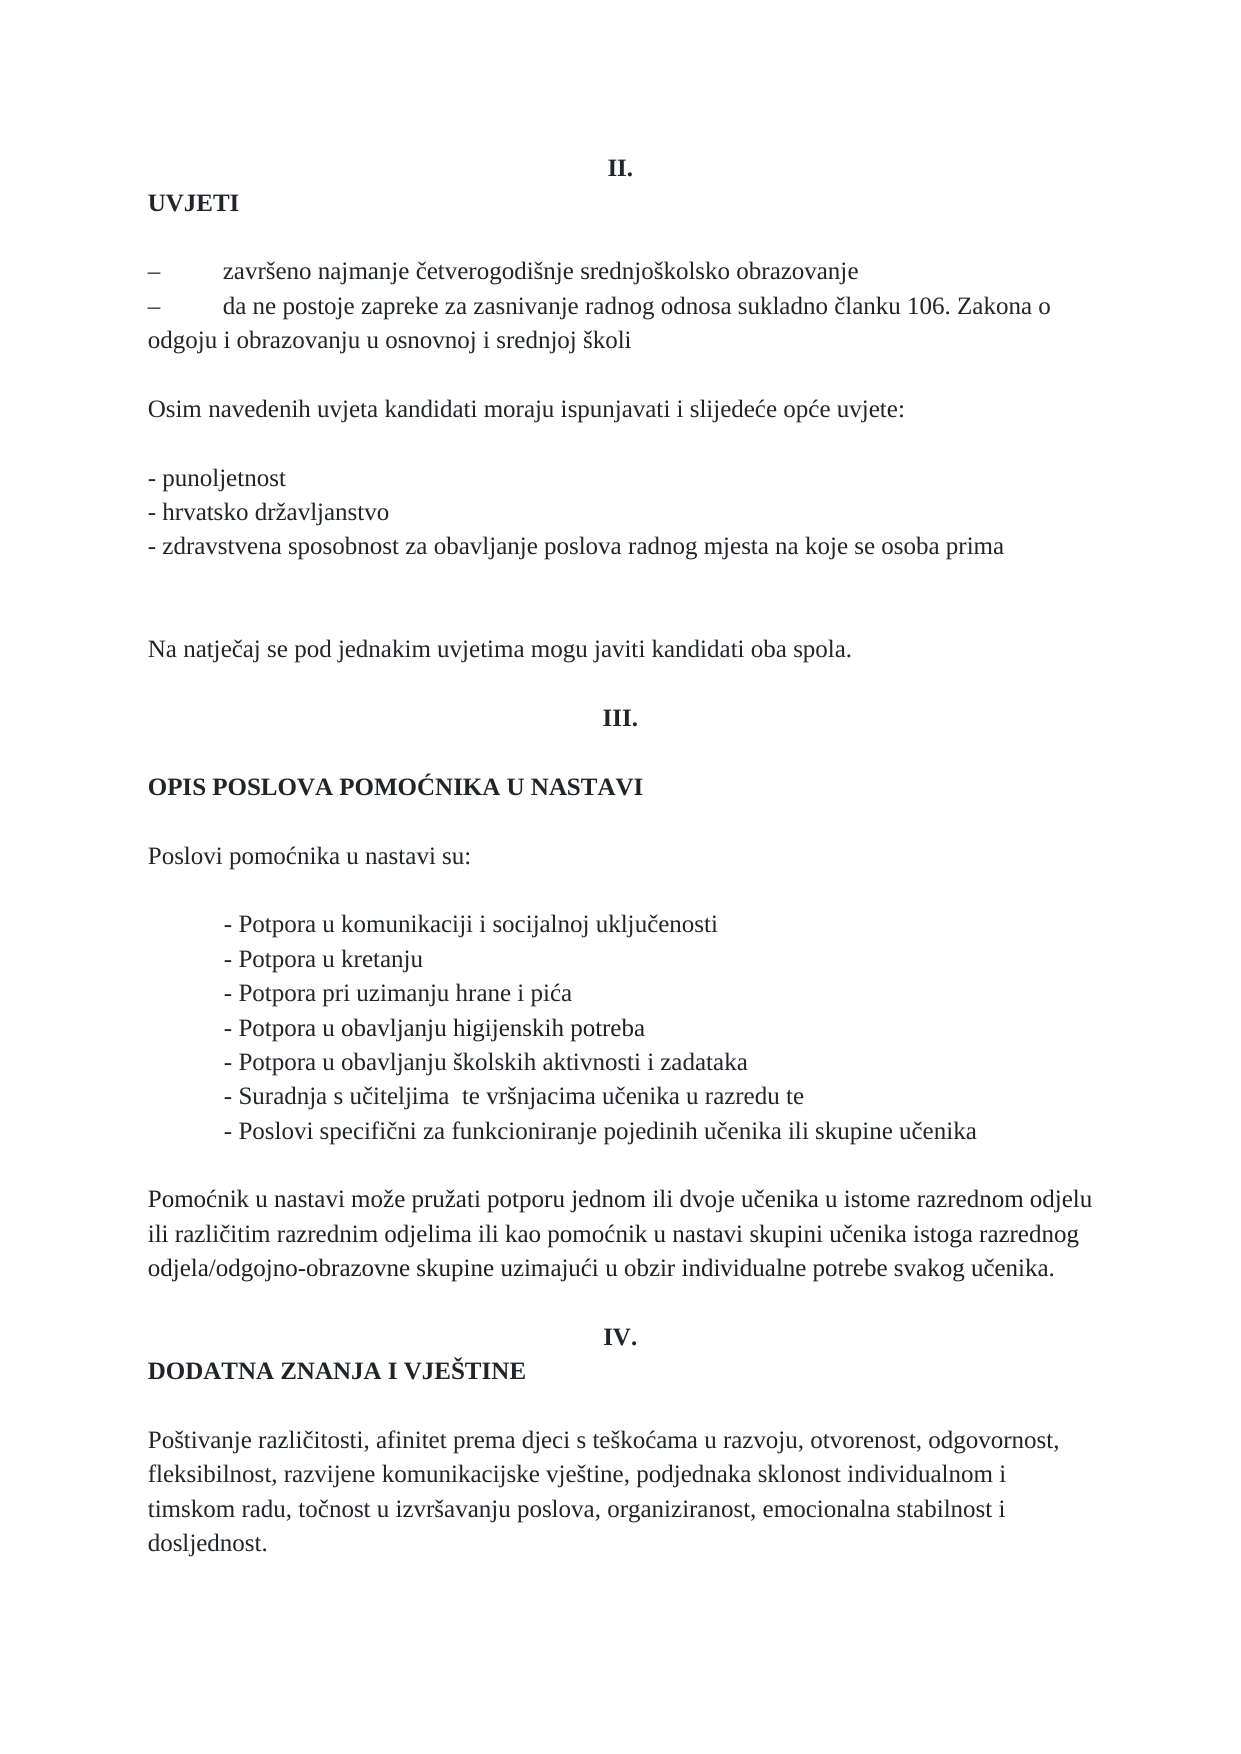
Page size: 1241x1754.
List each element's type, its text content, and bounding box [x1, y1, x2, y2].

text - punoljetnost [148, 457, 1093, 491]
text - Potpora u obavljanju higijenskih potreba [224, 1007, 1093, 1041]
text III. [148, 698, 1093, 732]
text IV. [148, 1316, 1093, 1351]
text Osim navedenih uvjeta kandidati moraju ispunjavati i slijedeće opće uvjete: [148, 388, 1093, 423]
text – završeno najmanje četverogodišnje srednjoškolsko obrazovanje [148, 251, 1093, 285]
text - Potpora pri uzimanju hrane i pića [224, 973, 1093, 1007]
text II. [148, 148, 1093, 182]
text Na natječaj se pod jednakim uvjetima mogu javiti kandidati oba spola. [148, 629, 1093, 663]
text UVJETI [148, 182, 1093, 216]
text Poslovi pomoćnika u nastavi su: [148, 835, 1093, 869]
text Poštivanje različitosti, afinitet prema djeci s teškoćama u razvoju, otvorenost, odgovornost, fleksibilnost, razvijene komunikacijske vještine, podjednaka sklonost individualnom i timskom radu, točnost u izvršavanju poslova, organiziranost, emocionalna stabilnost i dosljednost. [148, 1419, 1093, 1557]
text - Potpora u obavljanju školskih aktivnosti i zadataka [224, 1041, 1093, 1076]
text - Potpora u kretanju [224, 938, 1093, 973]
text - Suradnja s učiteljima te vršnjacima učenika u razredu te [224, 1076, 1093, 1110]
text Pomoćnik u nastavi može pružati potporu jednom ili dvoje učenika u istome razrednom odjelu ili različitim razrednim odjelima ili kao pomoćnik u nastavi skupini učenika istoga razrednog odjela/odgojno-obrazovne skupine uzimajući u obzir individualne potrebe svakog učenika. [148, 1179, 1093, 1282]
text - Potpora u komunikaciji i socijalnoj uključenosti [224, 904, 1093, 938]
text - zdravstvena sposobnost za obavljanje poslova radnog mjesta na koje se osoba prima [148, 526, 1093, 560]
text - hrvatsko državljanstvo [148, 491, 1093, 526]
text DODATNA ZNANJA I VJEŠTINE [148, 1351, 1093, 1385]
text - Poslovi specifični za funkcioniranje pojedinih učenika ili skupine učenika [224, 1110, 1093, 1144]
text OPIS POSLOVA POMOĆNIKA U NASTAVI [148, 766, 1093, 801]
text – da ne postoje zapreke za zasnivanje radnog odnosa sukladno članku 106. Zakona o odgoju i obrazovanju u osnovnoj i srednjoj školi [148, 285, 1093, 354]
